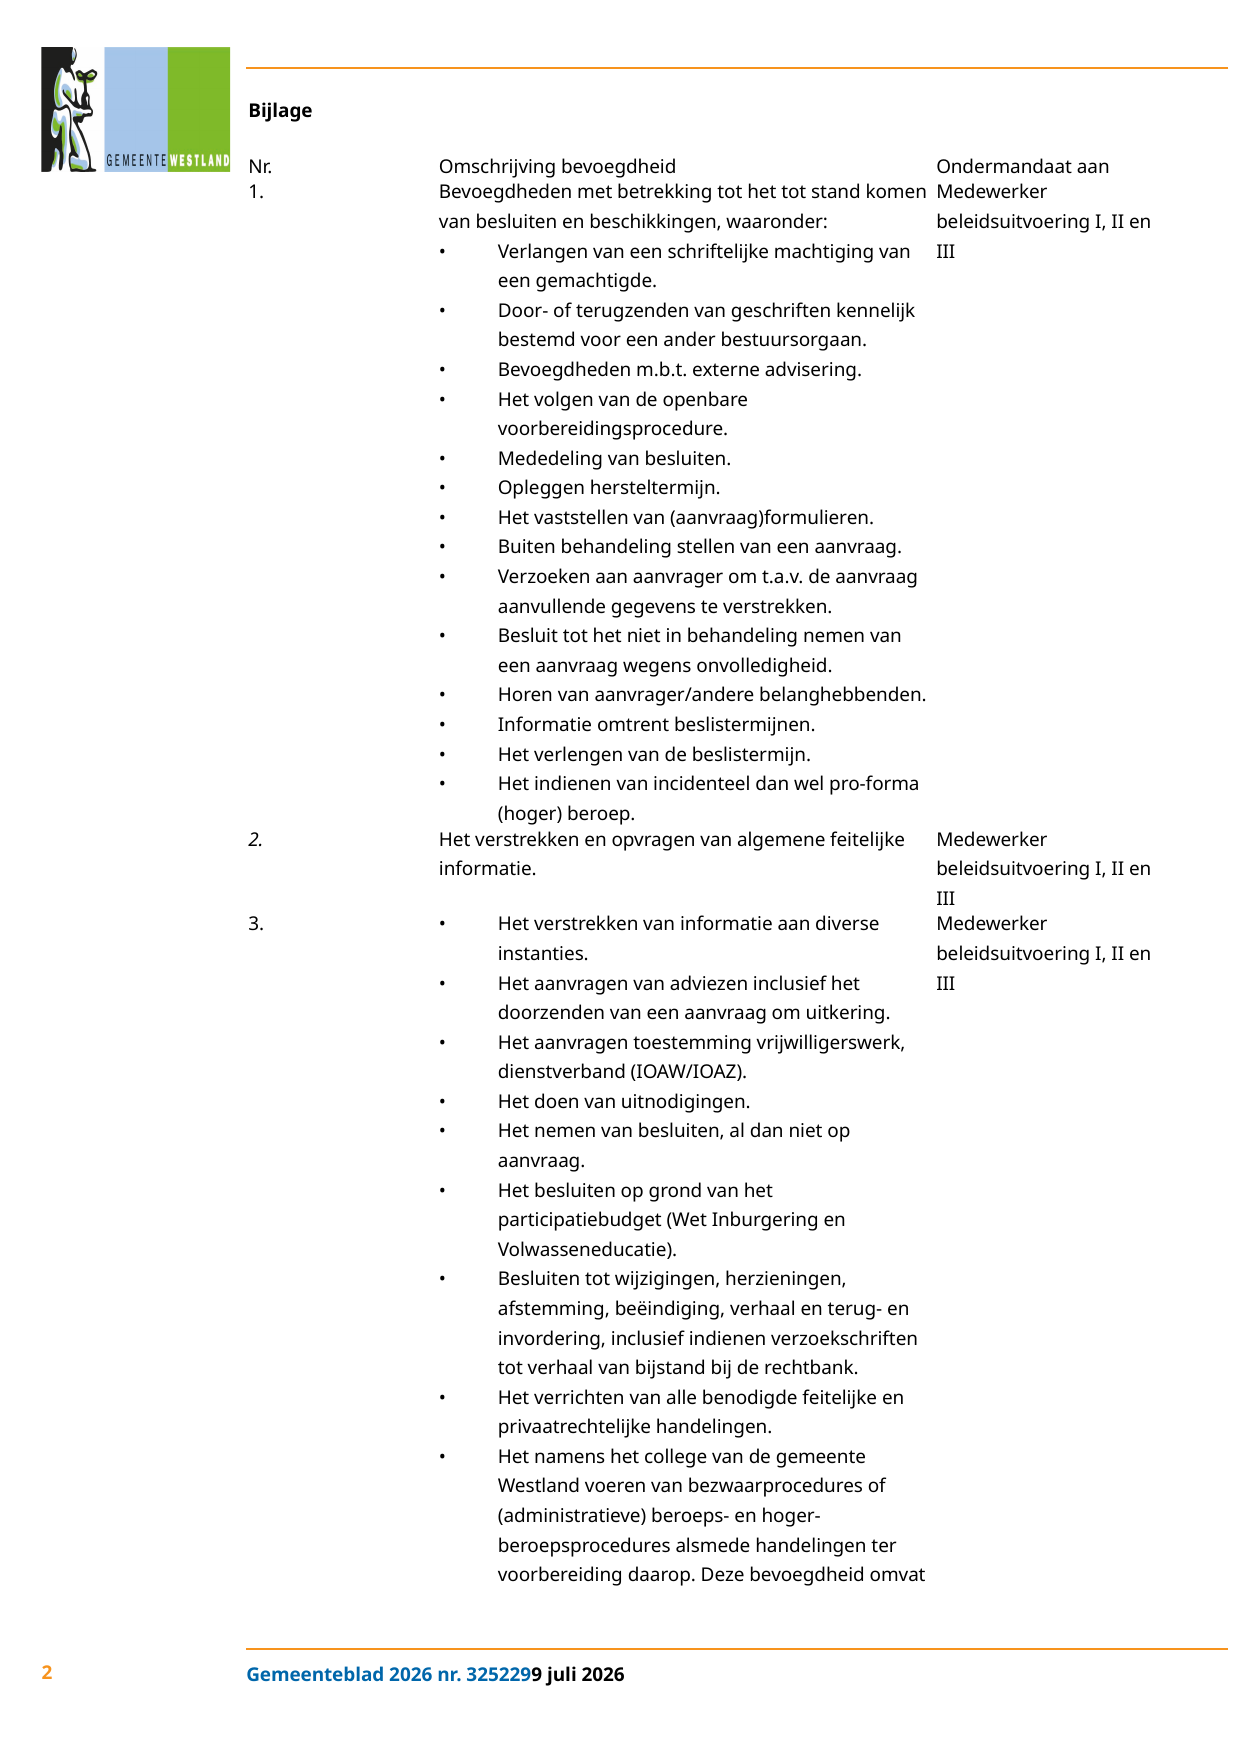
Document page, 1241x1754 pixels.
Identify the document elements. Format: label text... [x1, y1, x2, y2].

picture [41, 47, 231, 172]
table_header Omschrijving bevoegdheid [439, 153, 936, 179]
table_cell Het verstrekken en opvragen van algemene feitelijke informatie. [439, 826, 936, 911]
table_cell Medewerker beleidsuitvoering I, II en III [936, 911, 1152, 1587]
text Bijlage [248, 95, 1152, 123]
table_cell Bevoegdheden met betrekking tot het tot stand komen van besluiten en beschikkingen, waaronder: Verlangen van een schriftelijke machtiging van een gemachtigde. Door- of terugzenden van geschriften kennelijk bestemd voor een ander bestuursorgaan. Bevoegdheden m.b.t. externe advisering. Het volgen van de openbare voorbereidingsprocedure. Mededeling van besluiten. Opleggen hersteltermijn. Het vaststellen van (aanvraag)formulieren. Buiten behandeling stellen van een aanvraag. Verzoeken aan aanvrager om t.a.v. de aanvraag aanvullende gegevens te verstrekken. Besluit tot het niet in behandeling nemen van een aanvraag wegens onvolledigheid. Horen van aanvrager/andere belanghebbenden. Informatie omtrent beslistermijnen. Het verlengen van de beslistermijn. Het indienen van incidenteel dan wel pro-forma (hoger) beroep. [439, 179, 936, 826]
table_cell Medewerker beleidsuitvoering I, II en III [936, 826, 1152, 911]
table_cell Medewerker beleidsuitvoering I, II en III [936, 179, 1152, 826]
table_header Nr. [248, 153, 439, 179]
table_cell 3. [248, 911, 439, 1587]
table_cell Besluiten op grond van de Participatiewet, WI, WKO, IOAW en IOAZ en hierop gebaseerde gemeentelijke verordeningen, waaronder: Het verstrekken van informatie aan diverse instanties. Het aanvragen van adviezen inclusief het doorzenden van een aanvraag om uitkering. Het aanvragen toestemming vrijwilligerswerk, dienstverband (IOAW/IOAZ). Het doen van uitnodigingen. Het nemen van besluiten, al dan niet op aanvraag. Het besluiten op grond van het participatiebudget (Wet Inburgering en Volwasseneducatie). Besluiten tot wijzigingen, herzieningen, afstemming, beëindiging, verhaal en terug- en invordering, inclusief indienen verzoekschriften tot verhaal van bijstand bij de rechtbank. Het verrichten van alle benodigde feitelijke en privaatrechtelijke handelingen. Het namens het college van de gemeente Westland voeren van bezwaarprocedures of (administratieve) beroeps- en hoger-beroepsprocedures alsmede handelingen ter voorbereiding daarop. Deze bevoegdheid omvat tevens het instellen van een kort geding, de voeging in strafzaken, het instellen van (hoger) beroep, het aanvragen van een voorlopige voorziening alsmede alle daartoe benodigde voorbereidingshandelingen. [439, 911, 936, 1587]
table_header Ondermandaat aan [936, 153, 1152, 179]
table_cell 1. [248, 179, 439, 826]
table_cell 2. [248, 826, 439, 911]
